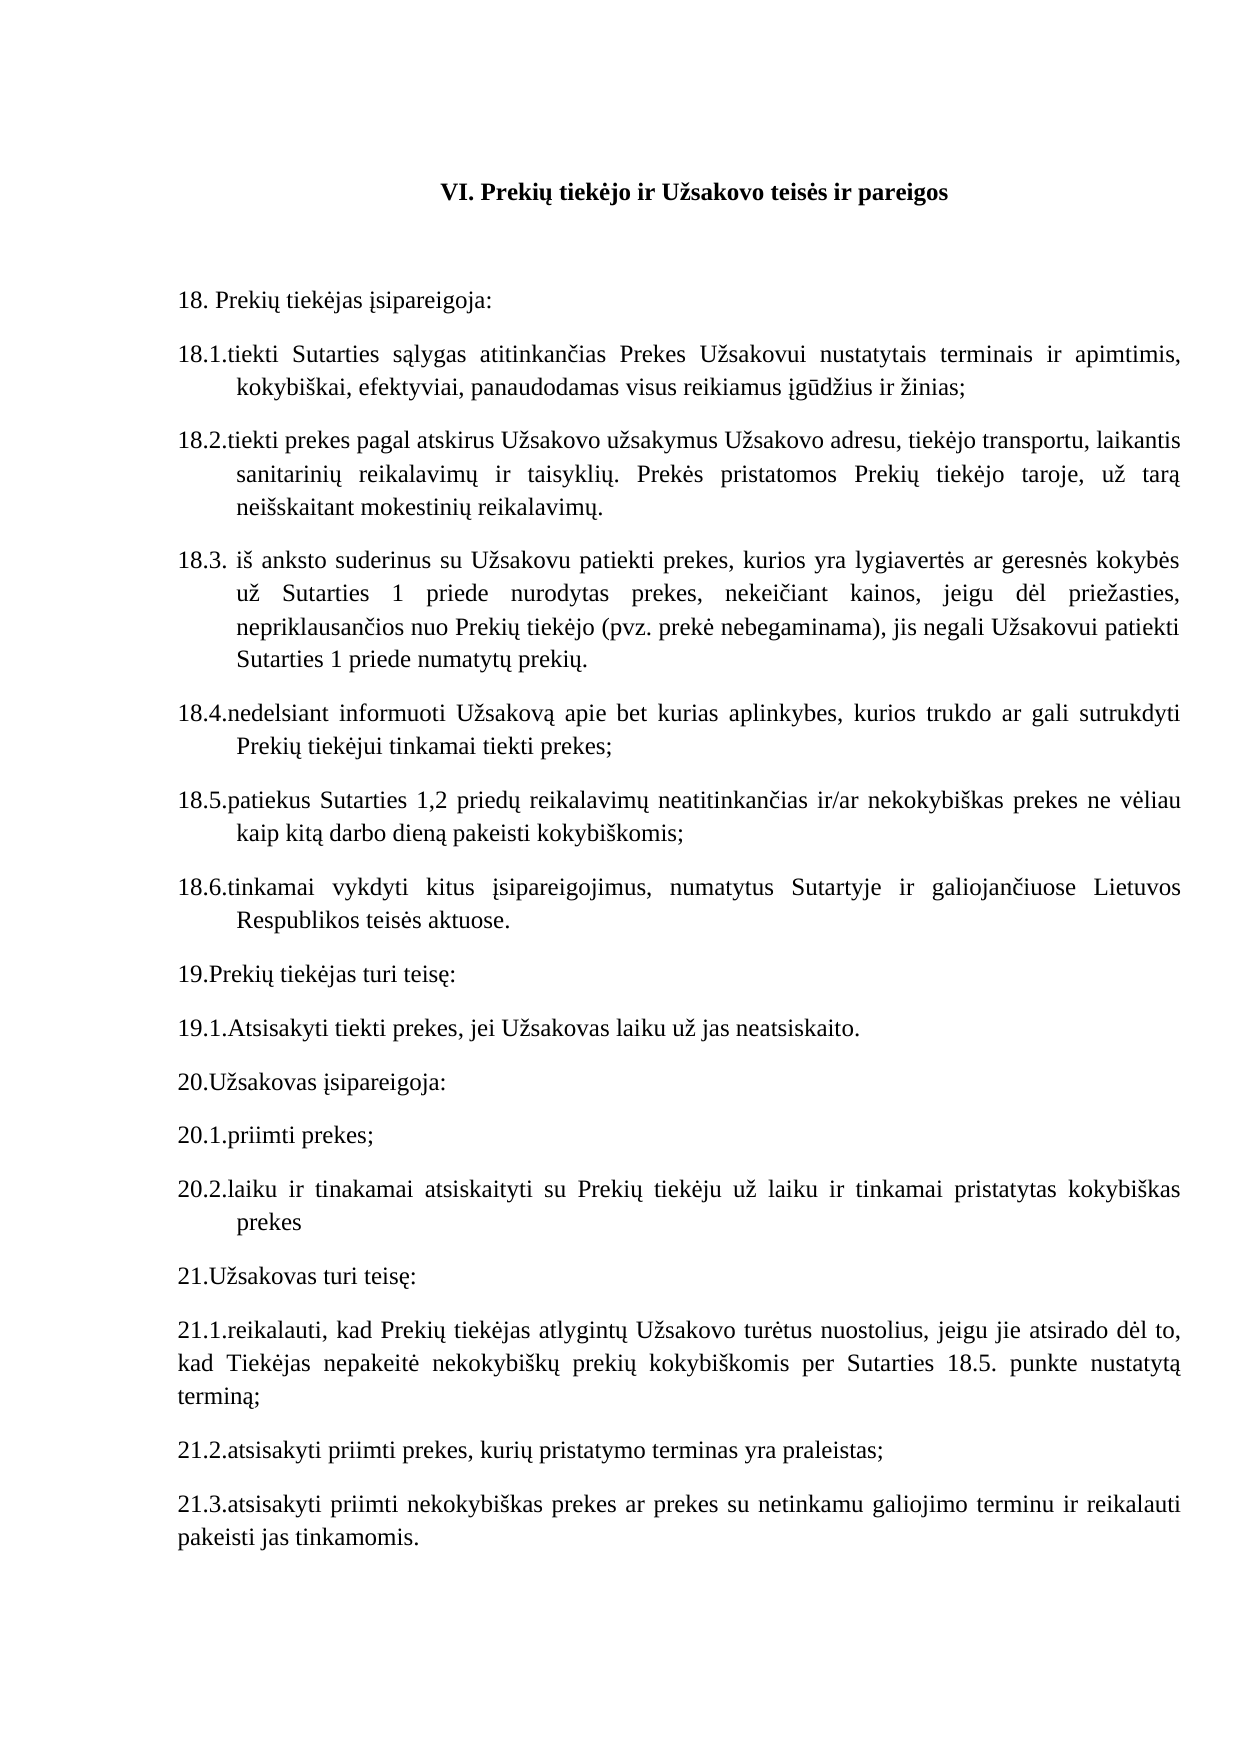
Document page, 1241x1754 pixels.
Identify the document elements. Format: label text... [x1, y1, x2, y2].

text VI. Prekių tiekėjo ir Užsakovo teisės ir pareigos [177, 177, 1182, 206]
text 18.6.tinkamai vykdyti kitus įsipareigojimus, numatytus Sutartyje ir galiojančiuose Lietuvos Respublikos teisės aktuose. [177, 872, 1182, 934]
text 18.5.patiekus Sutarties 1,2 priedų reikalavimų neatitinkančias ir/ar nekokybiškas prekes ne vėliau kaip kitą darbo dieną pakeisti kokybiškomis; [177, 785, 1182, 847]
text 19.1.Atsisakyti tiekti prekes, jei Užsakovas laiku už jas neatsiskaito. [177, 1013, 1182, 1042]
text 18.1.tiekti Sutarties sąlygas atitinkančias Prekes Užsakovui nustatytais terminais ir apimtimis, kokybiškai, efektyviai, panaudodamas visus reikiamus įgūdžius ir žinias; [177, 339, 1182, 401]
text 18. Prekių tiekėjas įsipareigoja: [177, 285, 1182, 314]
text 21.3.atsisakyti priimti nekokybiškas prekes ar prekes su netinkamu galiojimo terminu ir reikalauti pakeisti jas tinkamomis. [177, 1489, 1182, 1551]
text 20.1.priimti prekes; [177, 1121, 1182, 1149]
text 18.4.nedelsiant informuoti Užsakovą apie bet kurias aplinkybes, kurios trukdo ar gali sutrukdyti Prekių tiekėjui tinkamai tiekti prekes; [177, 698, 1182, 760]
text 19.Prekių tiekėjas turi teisę: [177, 959, 1182, 988]
text 18.3. iš anksto suderinus su Užsakovu patiekti prekes, kurios yra lygiavertės ar geresnės kokybės už Sutarties 1 priede nurodytas prekes, nekeičiant kainos, jeigu dėl priežasties, nepriklausančios nuo Prekių tiekėjo (pvz. prekė nebegaminama), jis negali Užsakovui patiekti Sutarties 1 priede numatytų prekių. [177, 546, 1181, 673]
text 20.Užsakovas įsipareigoja: [177, 1067, 1182, 1096]
text 18.2.tiekti prekes pagal atskirus Užsakovo užsakymus Užsakovo adresu, tiekėjo transportu, laikantis sanitarinių reikalavimų ir taisyklių. Prekės pristatomos Prekių tiekėjo taroje, už tarą neišskaitant mokestinių reikalavimų. [177, 426, 1181, 520]
text 21.2.atsisakyti priimti prekes, kurių pristatymo terminas yra praleistas; [177, 1435, 1182, 1464]
text 21.1.reikalauti, kad Prekių tiekėjas atlygintų Užsakovo turėtus nuostolius, jeigu jie atsirado dėl to, kad Tiekėjas nepakeitė nekokybiškų prekių kokybiškomis per Sutarties 18.5. punkte nustatytą terminą; [177, 1315, 1182, 1410]
text 20.2.laiku ir tinakamai atsiskaityti su Prekių tiekėju už laiku ir tinkamai pristatytas kokybiškas prekes [177, 1174, 1182, 1236]
text 21.Užsakovas turi teisę: [177, 1261, 1182, 1290]
